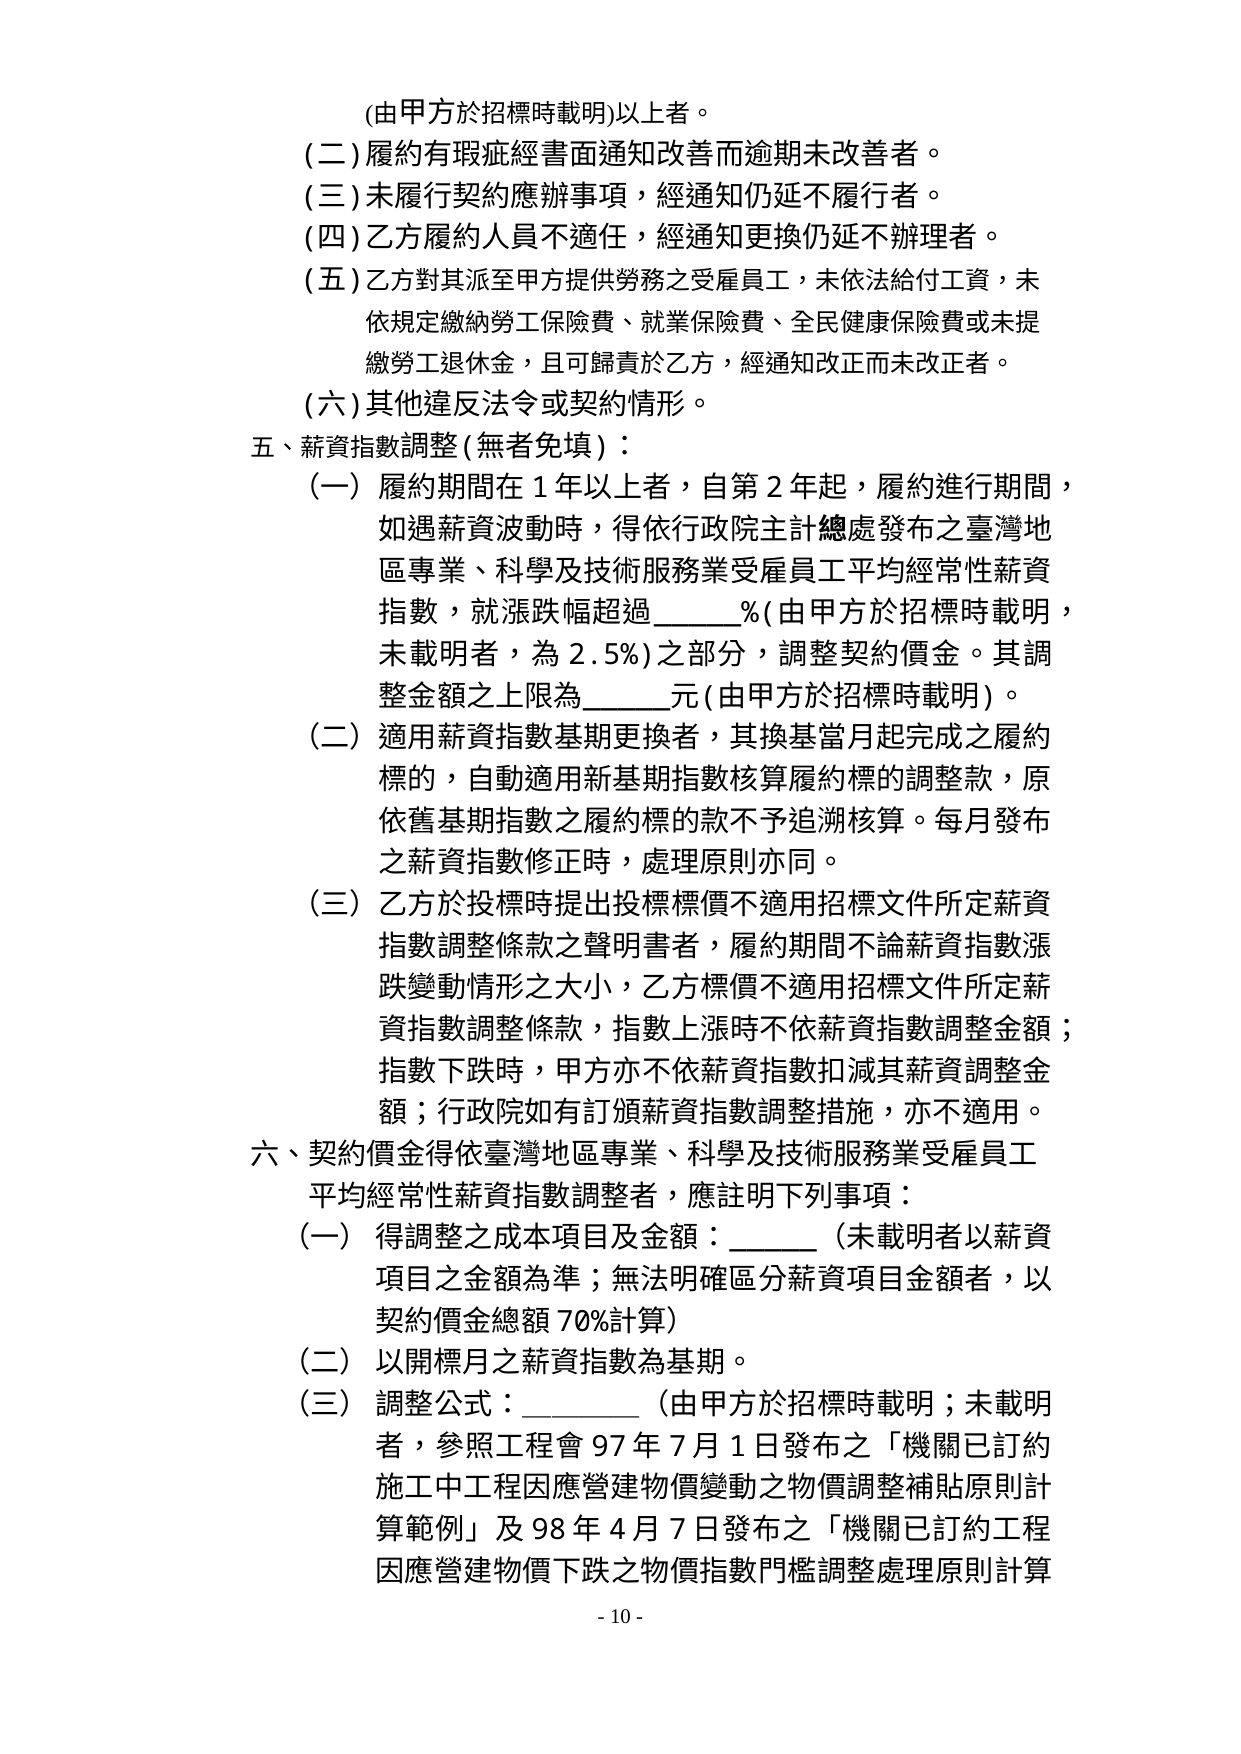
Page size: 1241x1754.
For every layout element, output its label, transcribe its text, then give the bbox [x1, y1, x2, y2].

text （三） 調整公式：＿＿＿＿（由甲方於招標時載明；未載明者，參照工程會97年7月1日發布之「機關已訂約施工中工程因應營建物價變動之物價調整補貼原則計算範例」及98年4月7日發布之「機關已訂約工程因應營建物價下跌之物價指數門檻調整處理原則計算 [281, 1381, 1053, 1589]
list 乙方於投標時提出投標標價不適用招標文件所定薪資指數調整條款之聲明書者，履約期間不論薪資指數漲跌變動情形之大小，乙方標價不適用招標文件所定薪資指數調整條款，指數上漲時不依薪資指數調整金額；指數下跌時，甲方亦不依薪資指數扣減其薪資調整金額；行政院如有訂頒薪資指數調整措施，亦不適用。 [291, 881, 1053, 1131]
list 履約期間在1年以上者，自第2年起，履約進行期間，如遇薪資波動時，得依行政院主計總處發布之臺灣地區專業、科學及技術服務業受雇員工平均經常性薪資指數，就漲跌幅超過_____%(由甲方於招標時載明，未載明者，為2.5%)之部分，調整契約價金。其調整金額之上限為_____元(由甲方於招標時載明)。 [291, 464, 1053, 714]
text （二） 以開標月之薪資指數為基期。 [281, 1339, 1053, 1381]
list 履約有瑕疵經書面通知改善而逾期未改善者。 [300, 131, 1053, 173]
list 適用薪資指數基期更換者，其換基當月起完成之履約標的，自動適用新基期指數核算履約標的調整款，原依舊基期指數之履約標的款不予追溯核算。每月發布之薪資指數修正時，處理原則亦同。 [291, 714, 1053, 881]
list 乙方履約人員不適任，經通知更換仍延不辦理者。 [300, 214, 1053, 256]
text 六、契約價金得依臺灣地區專業、科學及技術服務業受雇員工平均經常性薪資指數調整者，應註明下列事項： [250, 1131, 1053, 1214]
list 未履行契約應辦事項，經通知仍延不履行者。 [300, 173, 1053, 214]
list (由甲方於招標時載明)以上者。 [300, 89, 1053, 131]
text （一） 得調整之成本項目及金額：_____（未載明者以薪資項目之金額為準；無法明確區分薪資項目金額者，以契約價金總額70%計算） [281, 1214, 1053, 1339]
text 五、薪資指數調整(無者免填)： [250, 423, 1053, 464]
list 其他違反法令或契約情形。 [300, 381, 1053, 423]
list 乙方對其派至甲方提供勞務之受雇員工，未依法給付工資，未依規定繳納勞工保險費、就業保險費、全民健康保險費或未提繳勞工退休金，且可歸責於乙方，經通知改正而未改正者。 [300, 256, 1053, 381]
